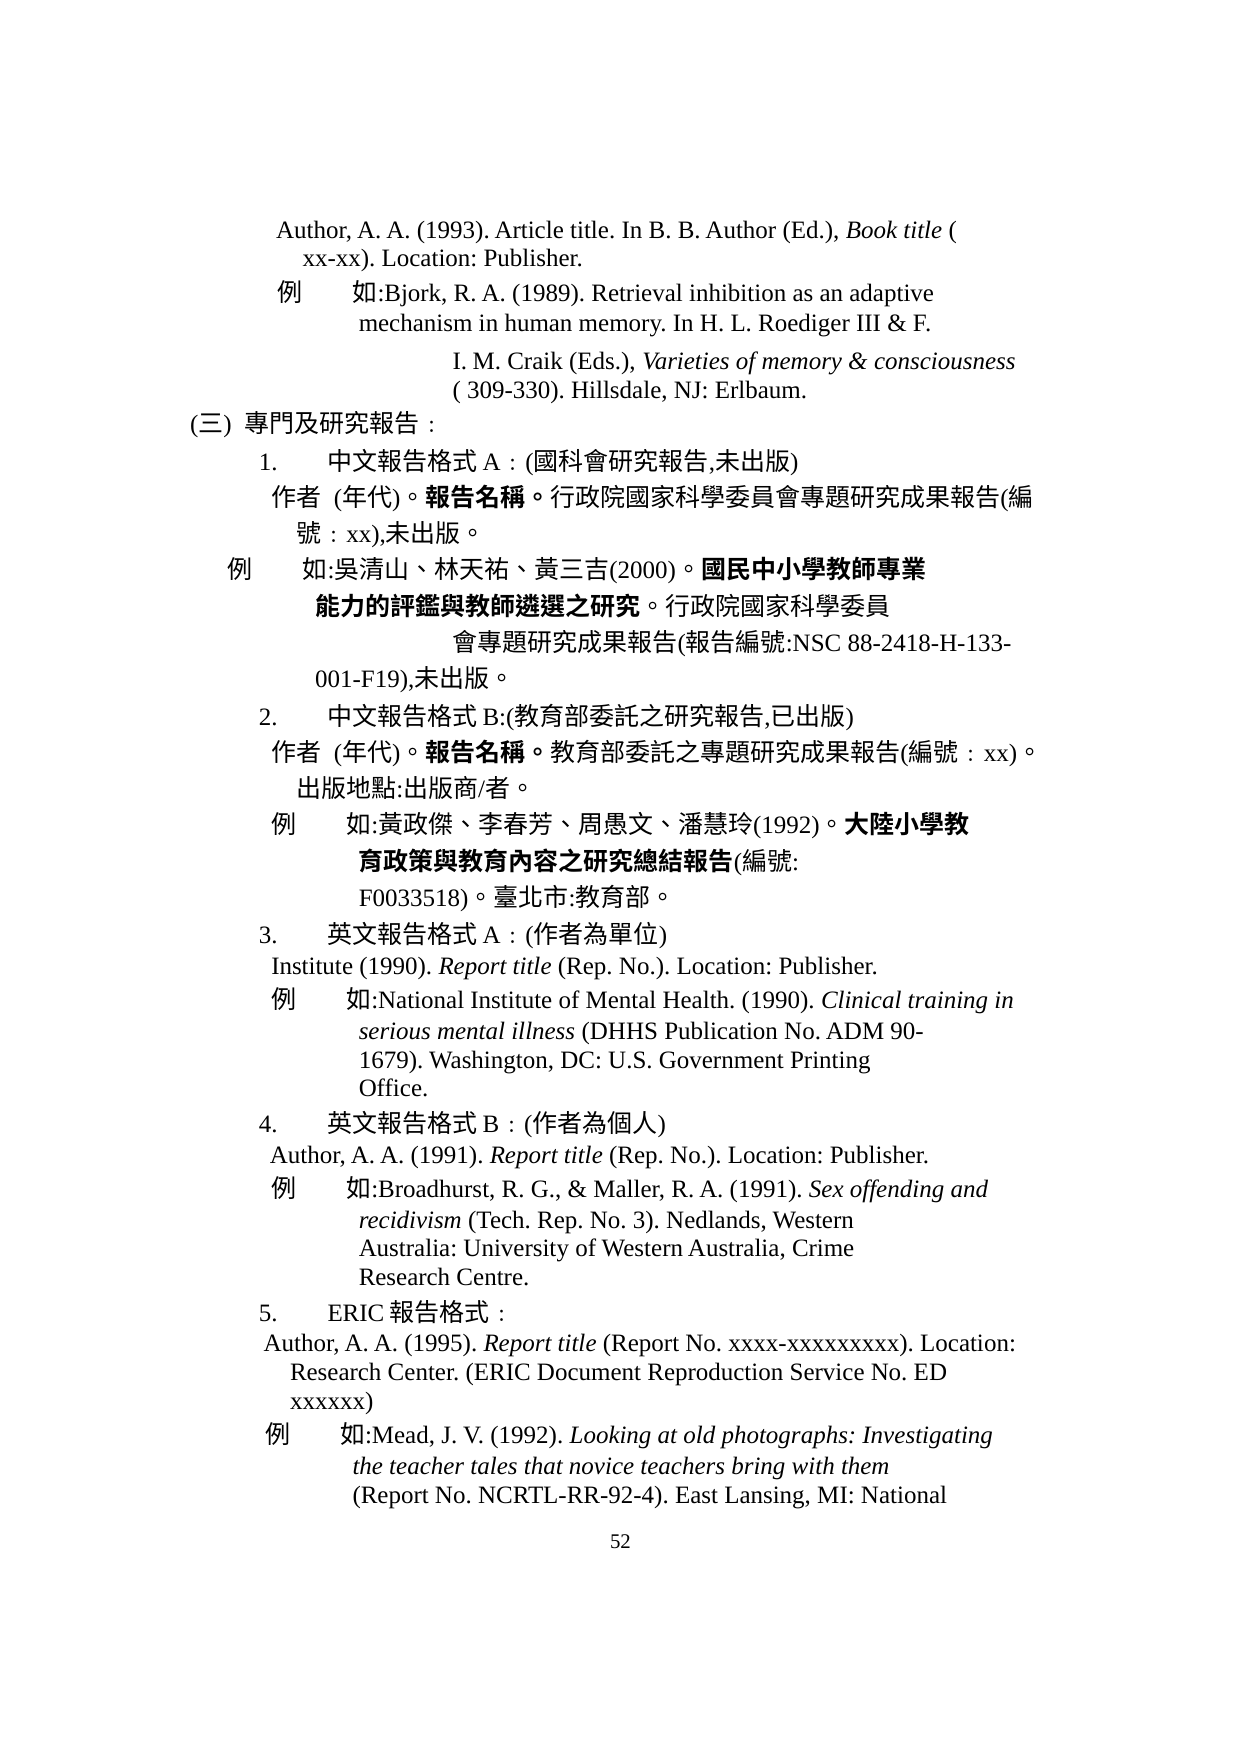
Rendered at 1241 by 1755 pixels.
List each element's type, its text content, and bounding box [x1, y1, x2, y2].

text xx-xx). Location: Publisher. [265, 243, 1063, 272]
text 出版地點:出版商/者。 [258, 768, 1063, 805]
text 例 如:吳清山、林天祐、黃三吉(2000)。國民中小學教師專業 [177, 550, 1063, 586]
text 育政策與教育內容之研究總結報告(編號: [258, 841, 1063, 877]
list 中文報告格式B:(教育部委託之研究報告,已出版) [258, 695, 1063, 732]
text Research Center. (ERIC Document Reproduction Service No. ED [258, 1357, 1063, 1386]
text F0033518)。臺北市:教育部。 [258, 877, 1063, 913]
text ( 309-330). Hillsdale, NJ: Erlbaum. [452, 375, 1063, 403]
text (三) 專門及研究報告﹕ [177, 403, 1063, 440]
text Author, A. A. (1991). Report title (Rep. No.). Location: Publisher. [258, 1140, 1063, 1168]
text 例 如:黃政傑、李春芳、周愚文、潘慧玲(1992)。大陸小學教 [258, 805, 1063, 841]
text 會專題研究成果報告(報告編號:NSC 88-2418-H-133- [177, 622, 1063, 658]
text Australia: University of Western Australia, Crime [258, 1233, 1063, 1262]
list M. Craik (Eds.), Varieties of memory & consciousness [452, 337, 1063, 375]
text mechanism in human memory. In H. L. Roediger III & F. [265, 308, 1063, 337]
text Author, A. A. (1995). Report title (Report No. xxxx-xxxxxxxxx). Location: [258, 1328, 1063, 1357]
text Office. [258, 1073, 1063, 1102]
text 號﹕xx),未出版。 [258, 513, 1063, 550]
text 作者 (年代)。報告名稱。教育部委託之專題研究成果報告(編號﹕xx)。 [258, 732, 1063, 768]
text Institute (1990). Report title (Rep. No.). Location: Publisher. [258, 951, 1063, 980]
text 能力的評鑑與教師遴選之研究。行政院國家科學委員 [177, 586, 1063, 622]
text Research Centre. [258, 1262, 1063, 1291]
list 英文報告格式A﹕(作者為單位) [258, 913, 1063, 951]
list ERIC報告格式﹕ [258, 1291, 1063, 1328]
text xxxxxx) [258, 1386, 1063, 1415]
text (Report No. NCRTL-RR-92-4). East Lansing, MI: National [258, 1480, 1063, 1508]
text 例 如:National Institute of Mental Health. (1990). Clinical training in [258, 980, 1063, 1016]
text 例 如:Broadhurst, R. G., & Maller, R. A. (1991). Sex offending and [258, 1168, 1063, 1205]
text the teacher tales that novice teachers bring with them [258, 1451, 1063, 1480]
text serious mental illness (DHHS Publication No. ADM 90- [258, 1016, 1063, 1045]
list 英文報告格式B﹕(作者為個人) [258, 1102, 1063, 1140]
list 中文報告格式A﹕(國科會研究報告,未出版) [258, 440, 1063, 477]
text 例 如:Mead, J. V. (1992). Looking at old photographs: Investigating [258, 1415, 1063, 1451]
text recidivism (Tech. Rep. No. 3). Nedlands, Western [258, 1205, 1063, 1233]
text Author, A. A. (1993). Article title. In B. B. Author (Ed.), Book title ( [265, 215, 1063, 243]
text 作者 (年代)。報告名稱。行政院國家科學委員會專題研究成果報告(編 [258, 477, 1063, 513]
text 例 如:Bjork, R. A. (1989). Retrieval inhibition as an adaptive [265, 272, 1063, 308]
text 1679). Washington, DC: U.S. Government Printing [258, 1045, 1063, 1073]
text 001-F19),未出版。 [177, 658, 1063, 695]
